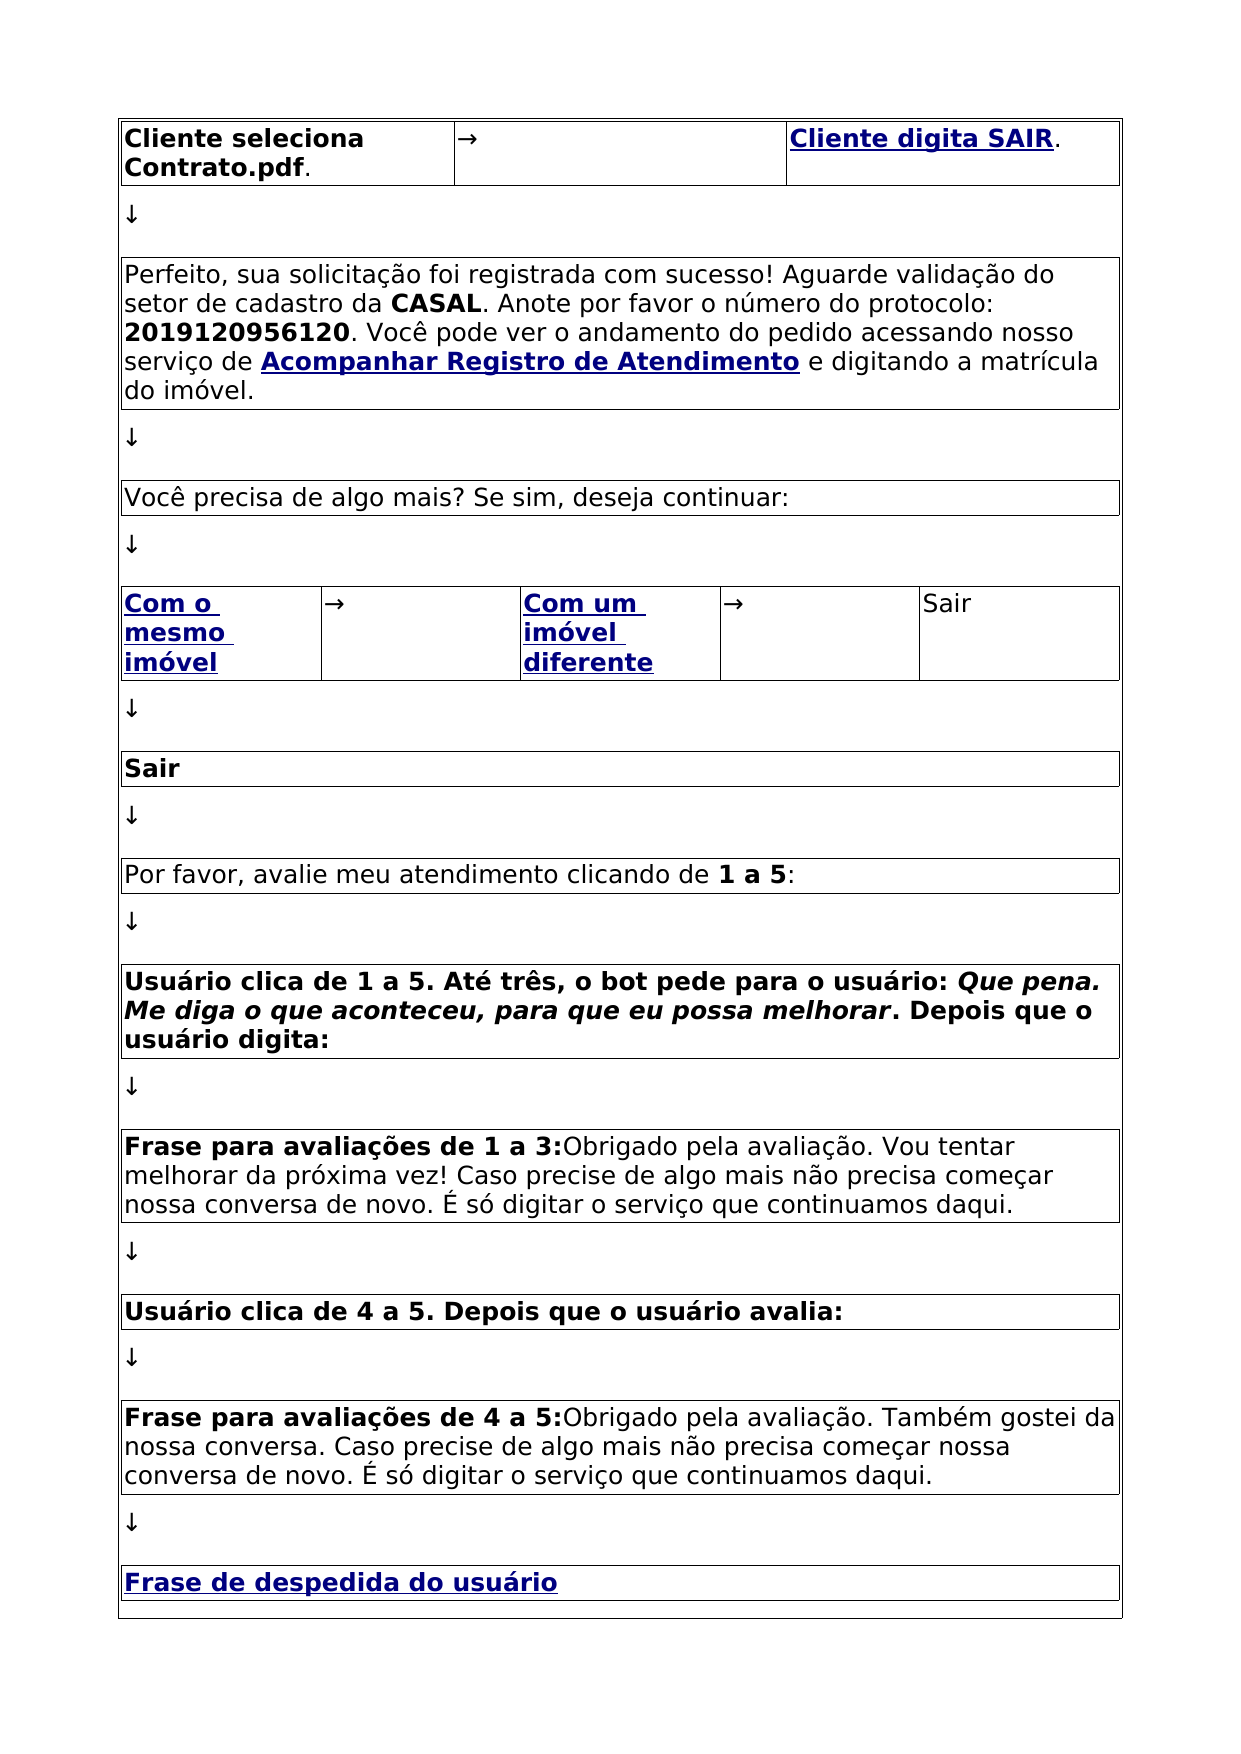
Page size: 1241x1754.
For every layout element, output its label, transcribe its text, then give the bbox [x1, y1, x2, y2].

table_header Usuário clica de 1 a 5. Até três, o bot pede para o usuário: Que pena. Me diga o que aconteceu, para que eu possa melhorar. Depois que o usuário digita: [122, 965, 1119, 1057]
table_header Cliente digita SAIR. [787, 122, 1119, 185]
table_header Com um imóvel diferente [521, 587, 720, 680]
table_header Você precisa de algo mais? Se sim, deseja continuar: [122, 481, 1119, 515]
table_header Sair [122, 752, 1119, 786]
table_header Frase de despedida do usuário [122, 1566, 1119, 1600]
table_header → [455, 122, 786, 185]
table_header Sair [920, 587, 1119, 680]
table_header Frase para avaliações de 4 a 5:Obrigado pela avaliação. Também gostei da nossa conversa. Caso precise de algo mais não precisa começar nossa conversa de novo. É só digitar o serviço que continuamos daqui. [122, 1401, 1119, 1493]
table_header ↓ ↓ ↓ ↓ ↓ ↓ ↓ ↓ ↓ ↓ [119, 119, 1122, 1618]
table_header → [721, 587, 919, 680]
table_header Usuário clica de 4 a 5. Depois que o usuário avalia: [122, 1295, 1119, 1329]
table_header Com o mesmo imóvel [122, 587, 321, 680]
table_header Perfeito, sua solicitação foi registrada com sucesso! Aguarde validação do setor de cadastro da CASAL. Anote por favor o número do protocolo: 2019120956120. Você pode ver o andamento do pedido acessando nosso serviço de Acompanhar Registro de Atendimento e digitando a matrícula do imóvel. [122, 258, 1119, 408]
table_header → [322, 587, 520, 680]
table_header Frase para avaliações de 1 a 3:Obrigado pela avaliação. Vou tentar melhorar da próxima vez! Caso precise de algo mais não precisa começar nossa conversa de novo. É só digitar o serviço que continuamos daqui. [122, 1130, 1119, 1222]
table_header Por favor, avalie meu atendimento clicando de 1 a 5: [122, 859, 1119, 893]
table_header Cliente seleciona Contrato.pdf. [122, 122, 454, 185]
